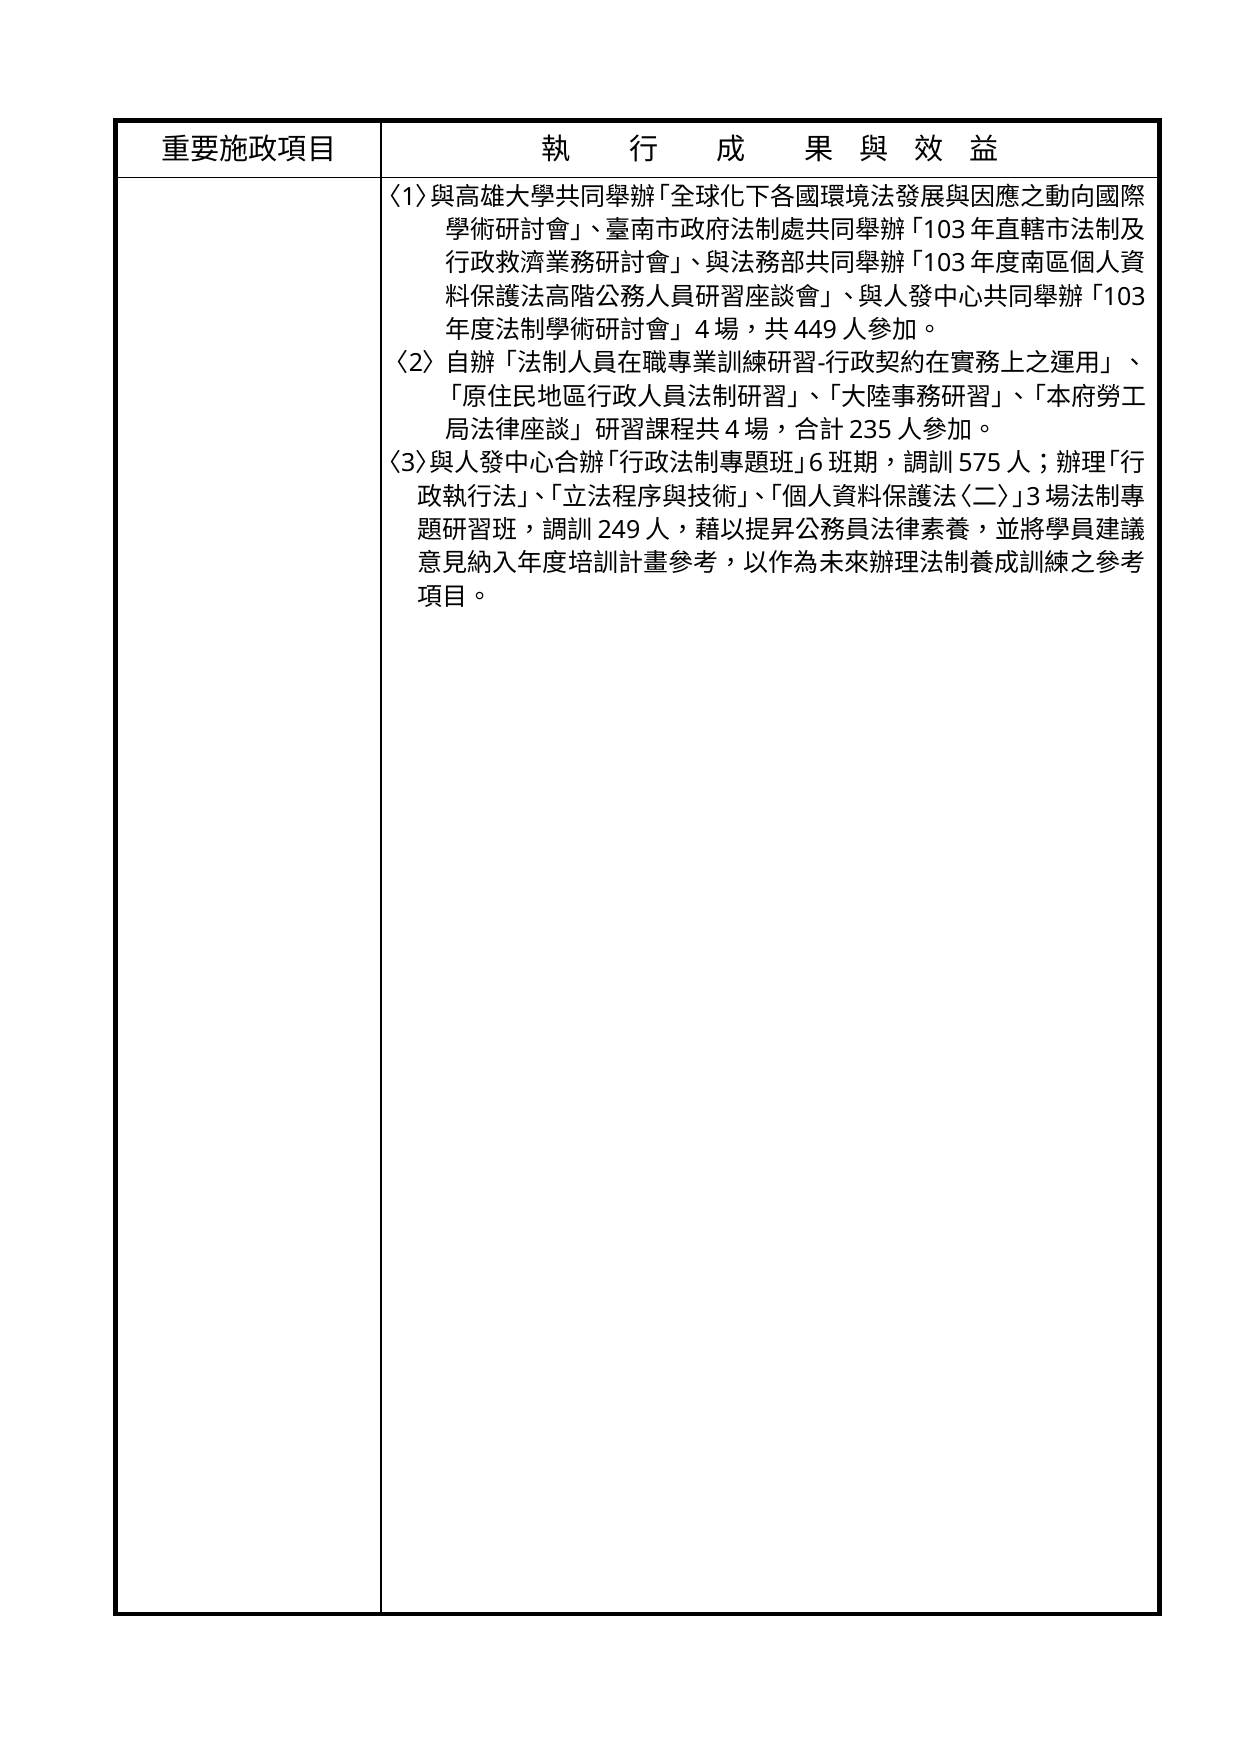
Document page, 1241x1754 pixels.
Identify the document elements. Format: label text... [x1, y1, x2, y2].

table_cell 1.秉持公正、客觀立場，嚴謹審議訴願案件，以維護人民合法權益。 2.本年度合計審議訴願案1300，含駁回715件、撤銷（含審議會決定撤銷及原處分機關自行撤銷）241件、訴願人撤回77件、移轉管轄13件、不受理254件。 1.協助本府各機關辦理訴願答辯書狀，提升各機關辦理行政救濟案件之能力。 2.本年度辦理訴願答辯書狀之會簽〈辦〉案件計266件。 1.審查法規草案之體例、法理、位階，力求政策之執行合法適切。 2.本年度審查市法規草案55件，包含制〈訂〉定23件、修正28件、廢止4件。 1.配合各機關政策需要審議所提制定或修正法規案，並隨時掌握法規動態。 2.自治條例草案於制定或修正時已依規定辦理性別影響評估。 3.依規定辦理性別影響評估之自治條例草案計10件。 4.辦理性別影響評估檢視表公開作業之自治條例計3件。 1.審慎審議國賠案件，具體保障人民權益。 2.本年度計審議國家賠償案541件，含協議賠償 21 件、訴訟賠償10件、拒絕賠償455件、協議不成立3件、撤回27件、移轉管轄10件、訴訟中10件、協議中4件、其他1件。 3.協助本府各機關辦理國賠案件之會簽〈辦〉案件32件，積極促 請各機關強化內控，並確實掌握處理時效。 1.督促各賠償義務機關儘速辦理國家賠償案件，迅速填補人民所受損害及所失利益。 2.本年度賠償案件計28件，賠償總金額計新臺幣7,254,186元。 本年度協助本府各機關處理法令適用疑義或法律見解分歧之會簽〈辦〉案1185件，適時研提專業意見供參，俾統一法規適用。 1.辦理法制教育訓練，提昇各機關人員法律素養及法制作業能力。 2.103年1月1日至103年12月31日辦理各項法制活動17場，參加人數計1508人，包含： 〈1〉與高雄大學共同舉辦「全球化下各國環境法發展與因應之動向國際學術研討會」、臺南市政府法制處共同舉辦「103年直轄市法制及行政救濟業務研討會」、與法務部共同舉辦「103年度南區個人資料保護法高階公務人員研習座談會」、與人發中心共同舉辦「103年度法制學術研討會」4場，共449人參加。 〈2〉自辦「法制人員在職專業訓練研習-行政契約在實務上之運用」、「原住民地區行政人員法制研習」、「大陸事務研習」、「本府勞工局法律座談」研習課程共4場，合計235人參加。 〈3〉與人發中心合辦「行政法制專題班」6班期，調訓575人；辦理「行政執行法」、「立法程序與技術」、「個人資料保護法〈二〉」3場法制專題研習班，調訓249人，藉以提昇公務員法律素養，並將學員建議意見納入年度培訓計畫參考，以作為未來辦理法制養成訓練之參考項目。 [382, 178, 1157, 1612]
table_cell 壹、訴願審議業務 一、訴願審議 二、訴願服務 貳、法規審查業務 一、法規審查 二、法規管理 參、國家賠償業務 一、嚴謹審議 二、填補損害 肆、其他法制業務 一、法令釋疑 二、法制教育 [118, 178, 380, 1612]
table_header 執 行 成 果 與 效 益 [382, 123, 1157, 177]
table_header 重要施政項目 [118, 123, 380, 177]
